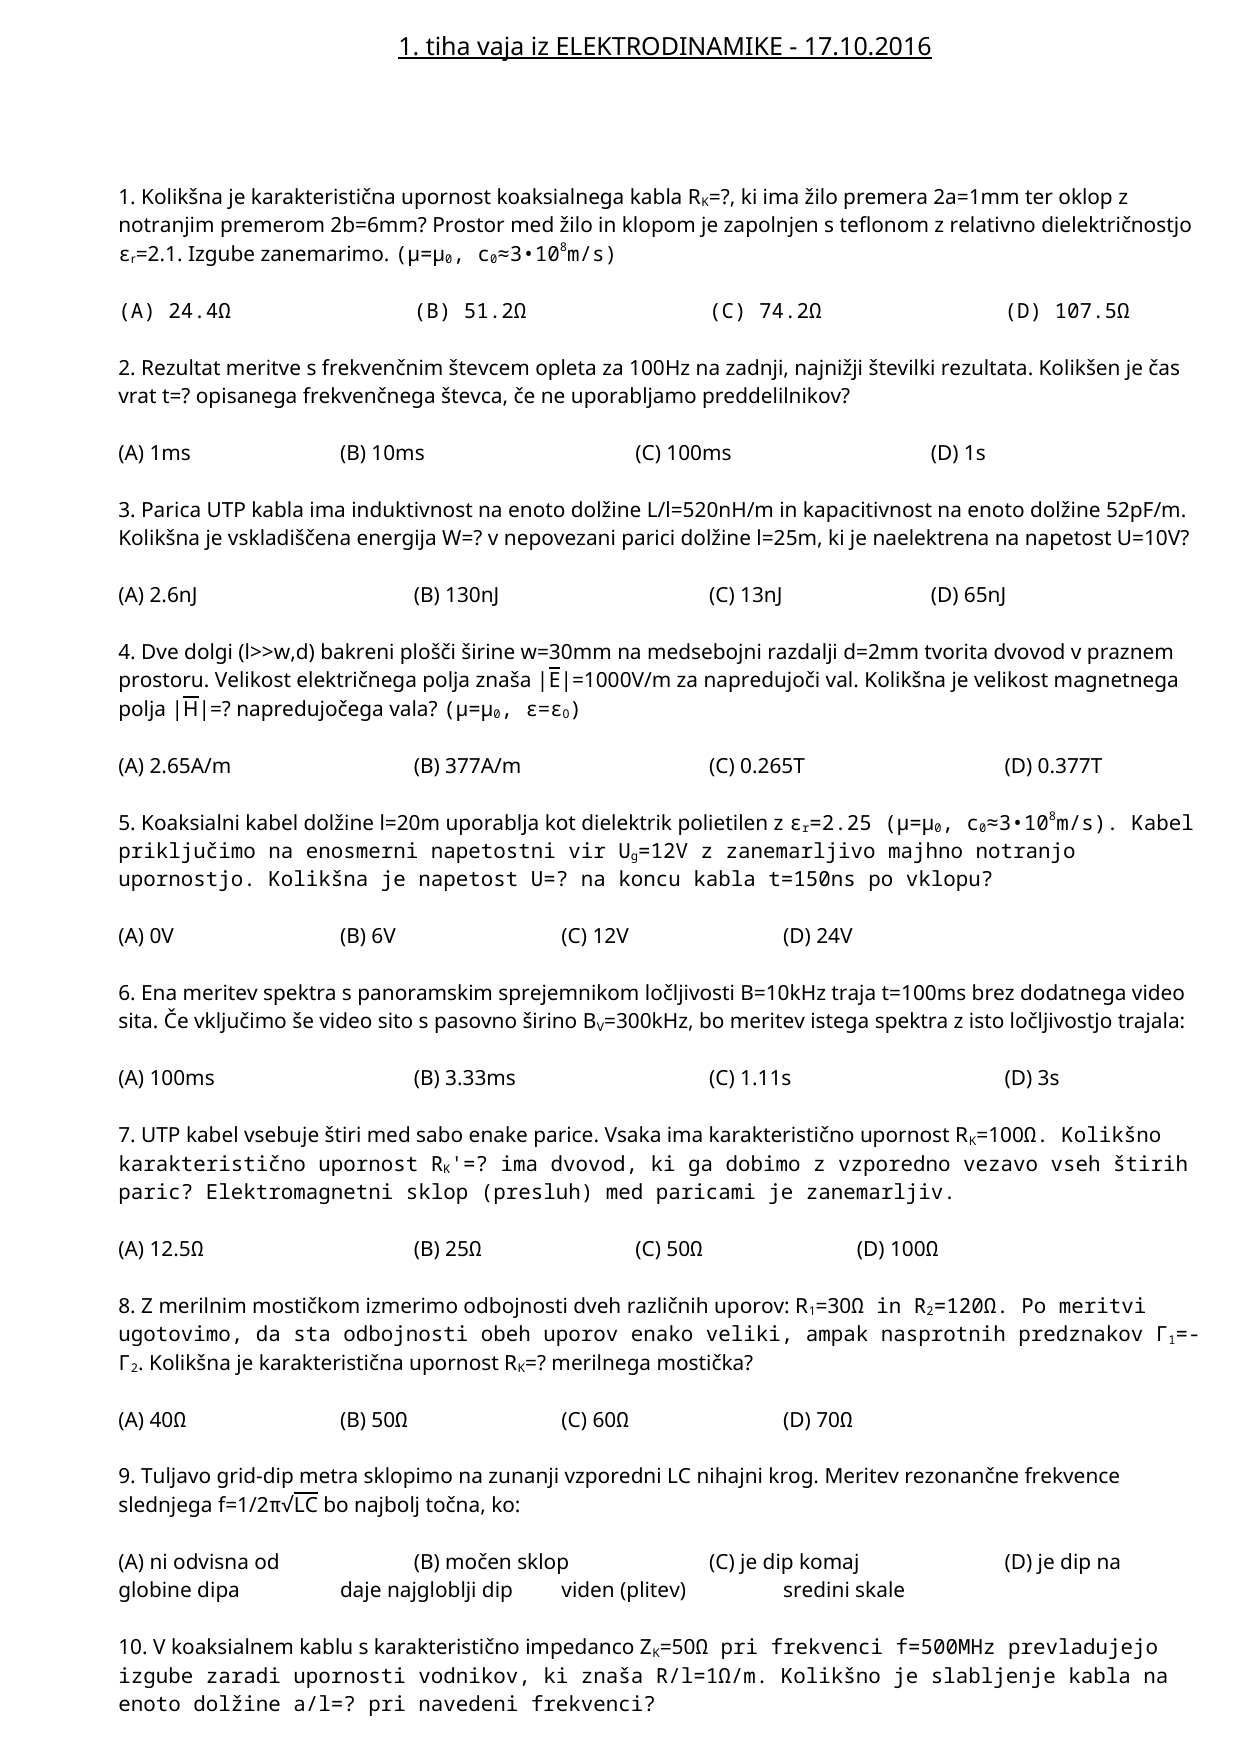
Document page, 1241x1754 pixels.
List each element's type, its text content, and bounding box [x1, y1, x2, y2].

text 6. Ena meritev spektra s panoramskim sprejemnikom ločljivosti B=10kHz traja t=100ms brez dodatnega video sita. Če vključimo še video sito s pasovno širino BV=300kHz, bo meritev istega spektra z isto ločljivostjo trajala: [118, 978, 1212, 1035]
text 4. Dve dolgi (l>>w,d) bakreni plošči širine w=30mm na medsebojni razdalji d=2mm tvorita dvovod v praznem prostoru. Velikost električnega polja znaša |E|=1000V/m za napredujoči val. Kolikšna je velikost magnetnega polja |H|=? napredujočega vala? (μ=μ0, ε=ε0) [118, 637, 1212, 722]
text (A) 2.65A/m (B) 377A/m (C) 0.265T (D) 0.377T [118, 751, 1212, 779]
text (A) 12.5Ω (B) 25Ω (C) 50Ω (D) 100Ω [118, 1234, 1212, 1263]
text 3. Parica UTP kabla ima induktivnost na enoto dolžine L/l=520nH/m in kapacitivnost na enoto dolžine 52pF/m. Kolikšna je vskladiščena energija W=? v nepovezani parici dolžine l=25m, ki je naelektrena na napetost U=10V? [118, 495, 1212, 552]
text (A) 0V (B) 6V (C) 12V (D) 24V [118, 921, 1212, 950]
text 1. Kolikšna je karakteristična upornost koaksialnega kabla RK=?, ki ima žilo premera 2a=1mm ter oklop z notranjim premerom 2b=6mm? Prostor med žilo in klopom je zapolnjen s teflonom z relativno dielektričnostjo εr=2.1. Izgube zanemarimo. (μ=μ0, c0≈3•108m/s) [118, 182, 1212, 267]
text 9. Tuljavo grid-dip metra sklopimo na zunanji vzporedni LC nihajni krog. Meritev rezonančne frekvence slednjega f=1/2π√LC bo najbolj točna, ko: [118, 1462, 1212, 1518]
text (A) 40Ω (B) 50Ω (C) 60Ω (D) 70Ω [118, 1405, 1212, 1433]
text 7. UTP kabel vsebuje štiri med sabo enake parice. Vsaka ima karakteristično upornost RK=100Ω. Kolikšno karakteristično upornost RK'=? ima dvovod, ki ga dobimo z vzporedno vezavo vseh štirih paric? Elektromagnetni sklop (presluh) med paricami je zanemarljiv. [118, 1120, 1212, 1206]
text (A) ni odvisna od (B) močen sklop (C) je dip komaj (D) je dip na [118, 1547, 1212, 1575]
text (A) 2.6nJ (B) 130nJ (C) 13nJ (D) 65nJ [118, 580, 1212, 608]
text (A) 100ms (B) 3.33ms (C) 1.11s (D) 3s [118, 1063, 1212, 1092]
text 2. Rezultat meritve s frekvenčnim števcem opleta za 100Hz na zadnji, najnižji številki rezultata. Kolikšen je čas vrat t=? opisanega frekvenčnega števca, če ne uporabljamo preddelilnikov? [118, 353, 1212, 409]
text 5. Koaksialni kabel dolžine l=20m uporablja kot dielektrik polietilen z εr=2.25 (μ=μ0, c0≈3•108m/s). Kabel priključimo na enosmerni napetostni vir Ug=12V z zanemarljivo majhno notranjo upornostjo. Kolikšna je napetost U=? na koncu kabla t=150ns po vklopu? [118, 808, 1212, 893]
text 8. Z merilnim mostičkom izmerimo odbojnosti dveh različnih uporov: R1=30Ω in R2=120Ω. Po meritvi ugotovimo, da sta odbojnosti obeh uporov enako veliki, ampak nasprotnih predznakov Γ1=-Γ2. Kolikšna je karakteristična upornost RK=? merilnega mostička? [118, 1291, 1212, 1376]
text (A) 1ms (B) 10ms (C) 100ms (D) 1s [118, 438, 1212, 466]
text globine dipa daje najgloblji dip viden (plitev) sredini skale [118, 1575, 1212, 1604]
text (A) 24.4Ω (B) 51.2Ω (C) 74.2Ω (D) 107.5Ω [118, 296, 1212, 324]
text 10. V koaksialnem kablu s karakteristično impedanco ZK=50Ω pri frekvenci f=500MHz prevladujejo izgube zaradi upornosti vodnikov, ki znaša R/l=1Ω/m. Kolikšno je slabljenje kabla na enoto dolžine a/l=? pri navedeni frekvenci? [118, 1632, 1212, 1718]
text 1. tiha vaja iz ELEKTRODINAMIKE - 17.10.2016 [118, 28, 1212, 63]
